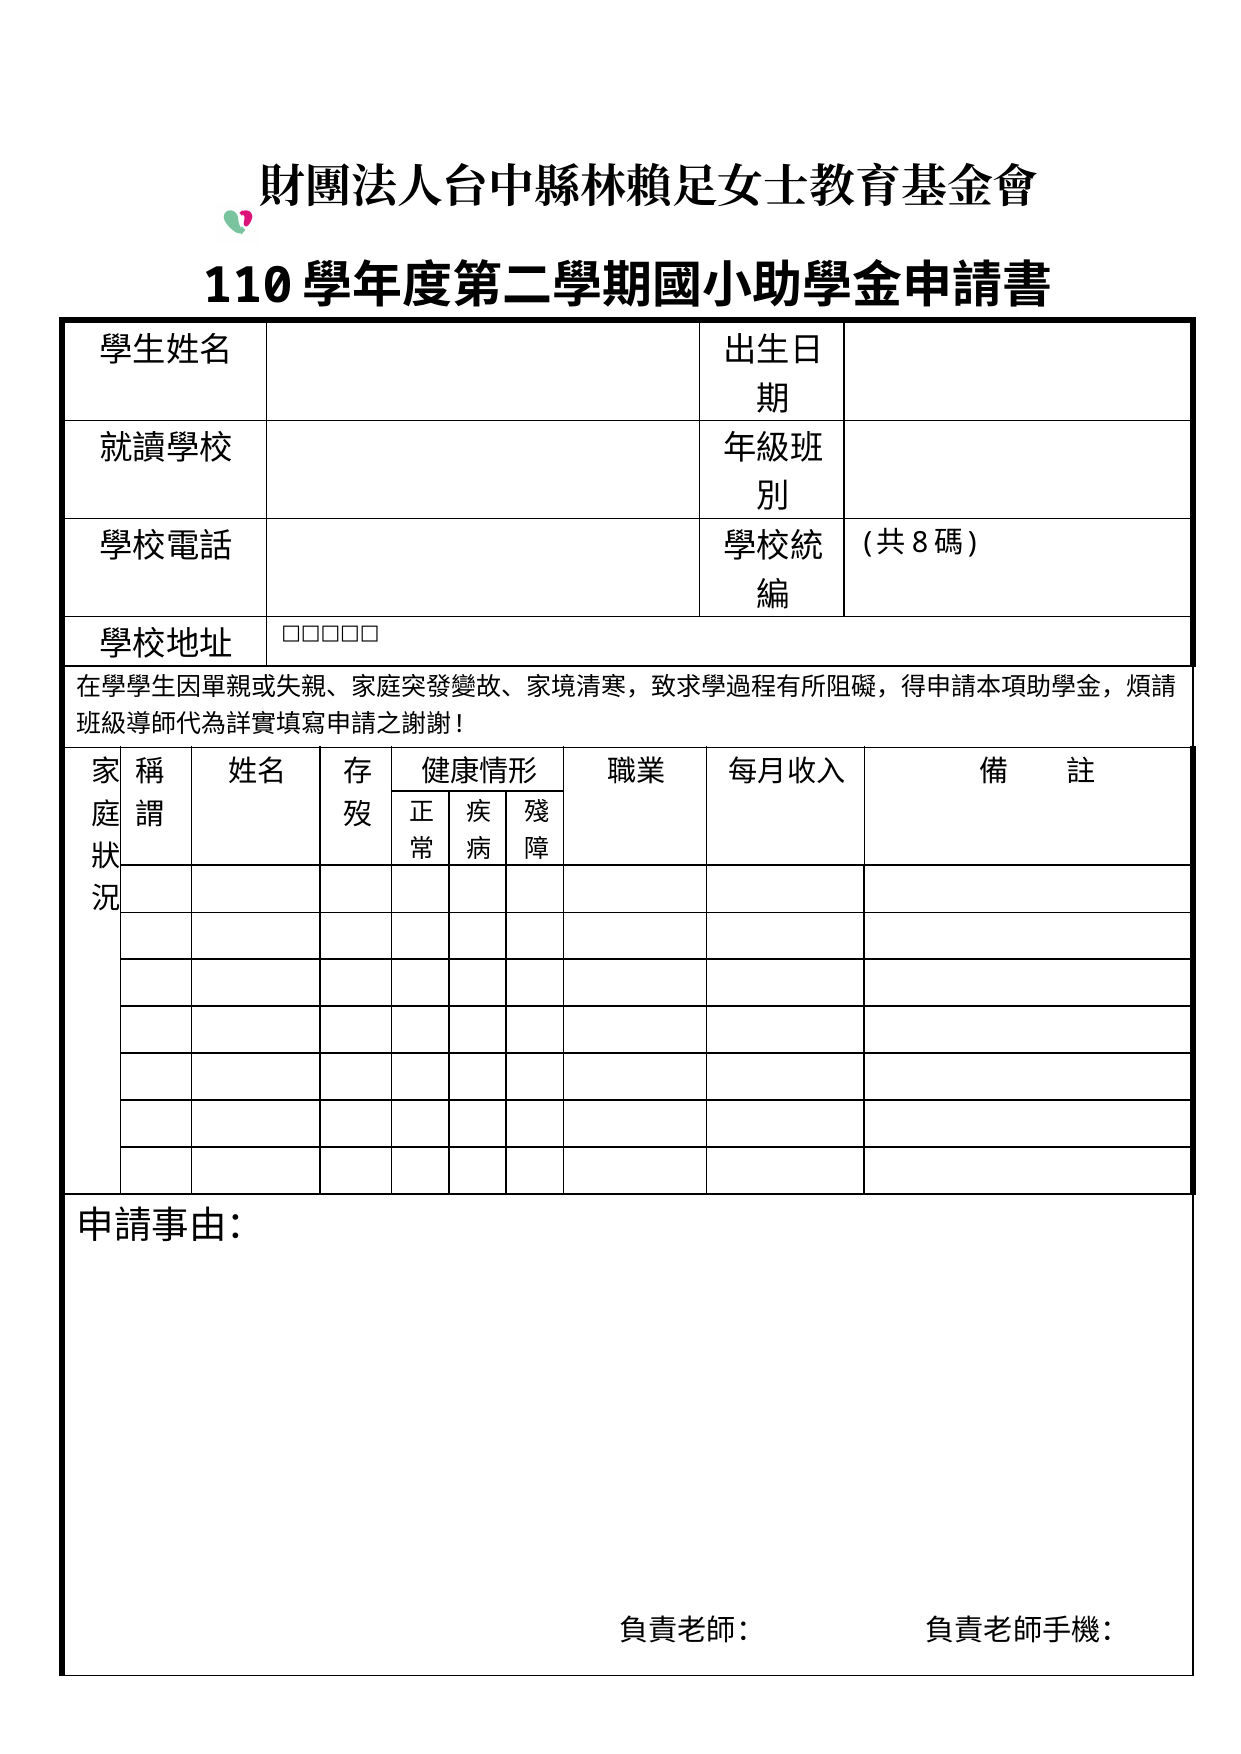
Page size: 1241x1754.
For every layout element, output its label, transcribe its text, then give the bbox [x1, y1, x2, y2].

table_cell [507, 1101, 563, 1146]
table_cell [707, 1054, 863, 1099]
table_cell [267, 519, 699, 616]
table_cell 正常 [392, 792, 448, 864]
table_cell [321, 1148, 391, 1193]
table_cell [564, 1054, 706, 1099]
table_cell [121, 866, 191, 911]
table_cell 姓名 [192, 748, 319, 864]
text 110學年度第二學期國小助學金申請書 [74, 244, 1181, 317]
table_cell [707, 1148, 863, 1193]
table_cell [865, 790, 1190, 864]
table_cell [321, 1054, 391, 1099]
table_cell 每月收入 [707, 748, 864, 790]
table_cell [564, 790, 706, 864]
table_cell 殘障 [507, 792, 563, 864]
table_cell [267, 421, 699, 517]
table_cell [192, 1054, 319, 1099]
table_cell [564, 913, 706, 958]
table_cell [564, 1007, 706, 1052]
table_cell [321, 1101, 391, 1146]
table_cell [507, 913, 563, 958]
table_cell [192, 866, 319, 911]
table_cell [450, 960, 505, 1005]
table_cell 年級班別 [700, 421, 843, 517]
table_cell [192, 1101, 319, 1146]
table_cell 就讀學校 [65, 421, 266, 517]
table_cell [392, 913, 448, 958]
table_cell [192, 913, 319, 958]
table_cell [845, 421, 1190, 517]
table_header 學生姓名 [65, 323, 266, 419]
table_cell □□□□□ [267, 617, 1190, 665]
table_cell [564, 960, 706, 1005]
table_cell 學校電話 [65, 519, 266, 616]
table_cell [865, 1054, 1190, 1099]
table_header 出生日期 [700, 323, 843, 419]
table_cell 申請事由： 負責老師： 負責老師手機： [65, 1195, 1192, 1674]
table_cell [121, 1054, 191, 1099]
table_cell [865, 960, 1190, 1005]
table_cell [865, 1101, 1190, 1146]
table_cell [192, 960, 319, 1005]
table_cell [192, 1007, 319, 1052]
table_header [267, 323, 699, 419]
table_cell [321, 913, 391, 958]
table_cell 家 庭 狀 況 [65, 748, 120, 1193]
table_cell 學校地址 [65, 617, 266, 665]
table_cell [392, 1148, 448, 1193]
table_cell 學校統編 [700, 519, 843, 616]
table_cell [507, 1007, 563, 1052]
table_cell [707, 866, 863, 911]
table_cell [392, 1054, 448, 1099]
table_cell [507, 1148, 563, 1193]
table_cell 職業 [564, 748, 706, 790]
table_cell [707, 913, 863, 958]
table_cell [450, 866, 505, 911]
table_cell [192, 1148, 319, 1193]
table_cell [121, 913, 191, 958]
table_cell 備 註 [865, 748, 1190, 790]
table_cell [450, 1148, 505, 1193]
table_cell [392, 1007, 448, 1052]
table_cell 健康情形 [392, 748, 563, 790]
table_cell [450, 1054, 505, 1099]
table_cell [507, 866, 563, 911]
table_header [845, 323, 1190, 419]
table_cell [392, 1101, 448, 1146]
table_cell [707, 960, 863, 1005]
table_cell [121, 1007, 191, 1052]
table_cell [564, 866, 706, 911]
table_cell [450, 1007, 505, 1052]
table_cell (共8碼) [845, 519, 1190, 616]
table_cell [121, 1101, 191, 1146]
table_cell 在學學生因單親或失親、家庭突發變故、家境清寒，致求學過程有所阻礙，得申請本項助學金，煩請班級導師代為詳實填寫申請之謝謝! [65, 667, 1192, 746]
table_cell [450, 913, 505, 958]
table_cell 稱謂 [121, 748, 191, 864]
table_cell [321, 1007, 391, 1052]
table_cell [865, 913, 1190, 958]
table_cell [121, 960, 191, 1005]
table_cell [392, 960, 448, 1005]
table_cell 疾病 [450, 792, 505, 864]
table_cell [507, 1054, 563, 1099]
table_cell [865, 866, 1190, 911]
table_cell [121, 1148, 191, 1193]
table_cell [321, 960, 391, 1005]
table_cell [707, 790, 864, 864]
table_cell [564, 1148, 706, 1193]
table_cell [392, 866, 448, 911]
table_cell [707, 1101, 863, 1146]
table_cell [865, 1007, 1190, 1052]
table_cell [865, 1148, 1190, 1193]
table_cell [707, 1007, 863, 1052]
table_cell [321, 866, 391, 911]
table_cell [564, 1101, 706, 1146]
table_cell [450, 1101, 505, 1146]
table_cell 存歿 [321, 748, 391, 864]
text 財團法人台中縣林賴足女士教育基金會 [74, 159, 1181, 244]
table_cell [507, 960, 563, 1005]
